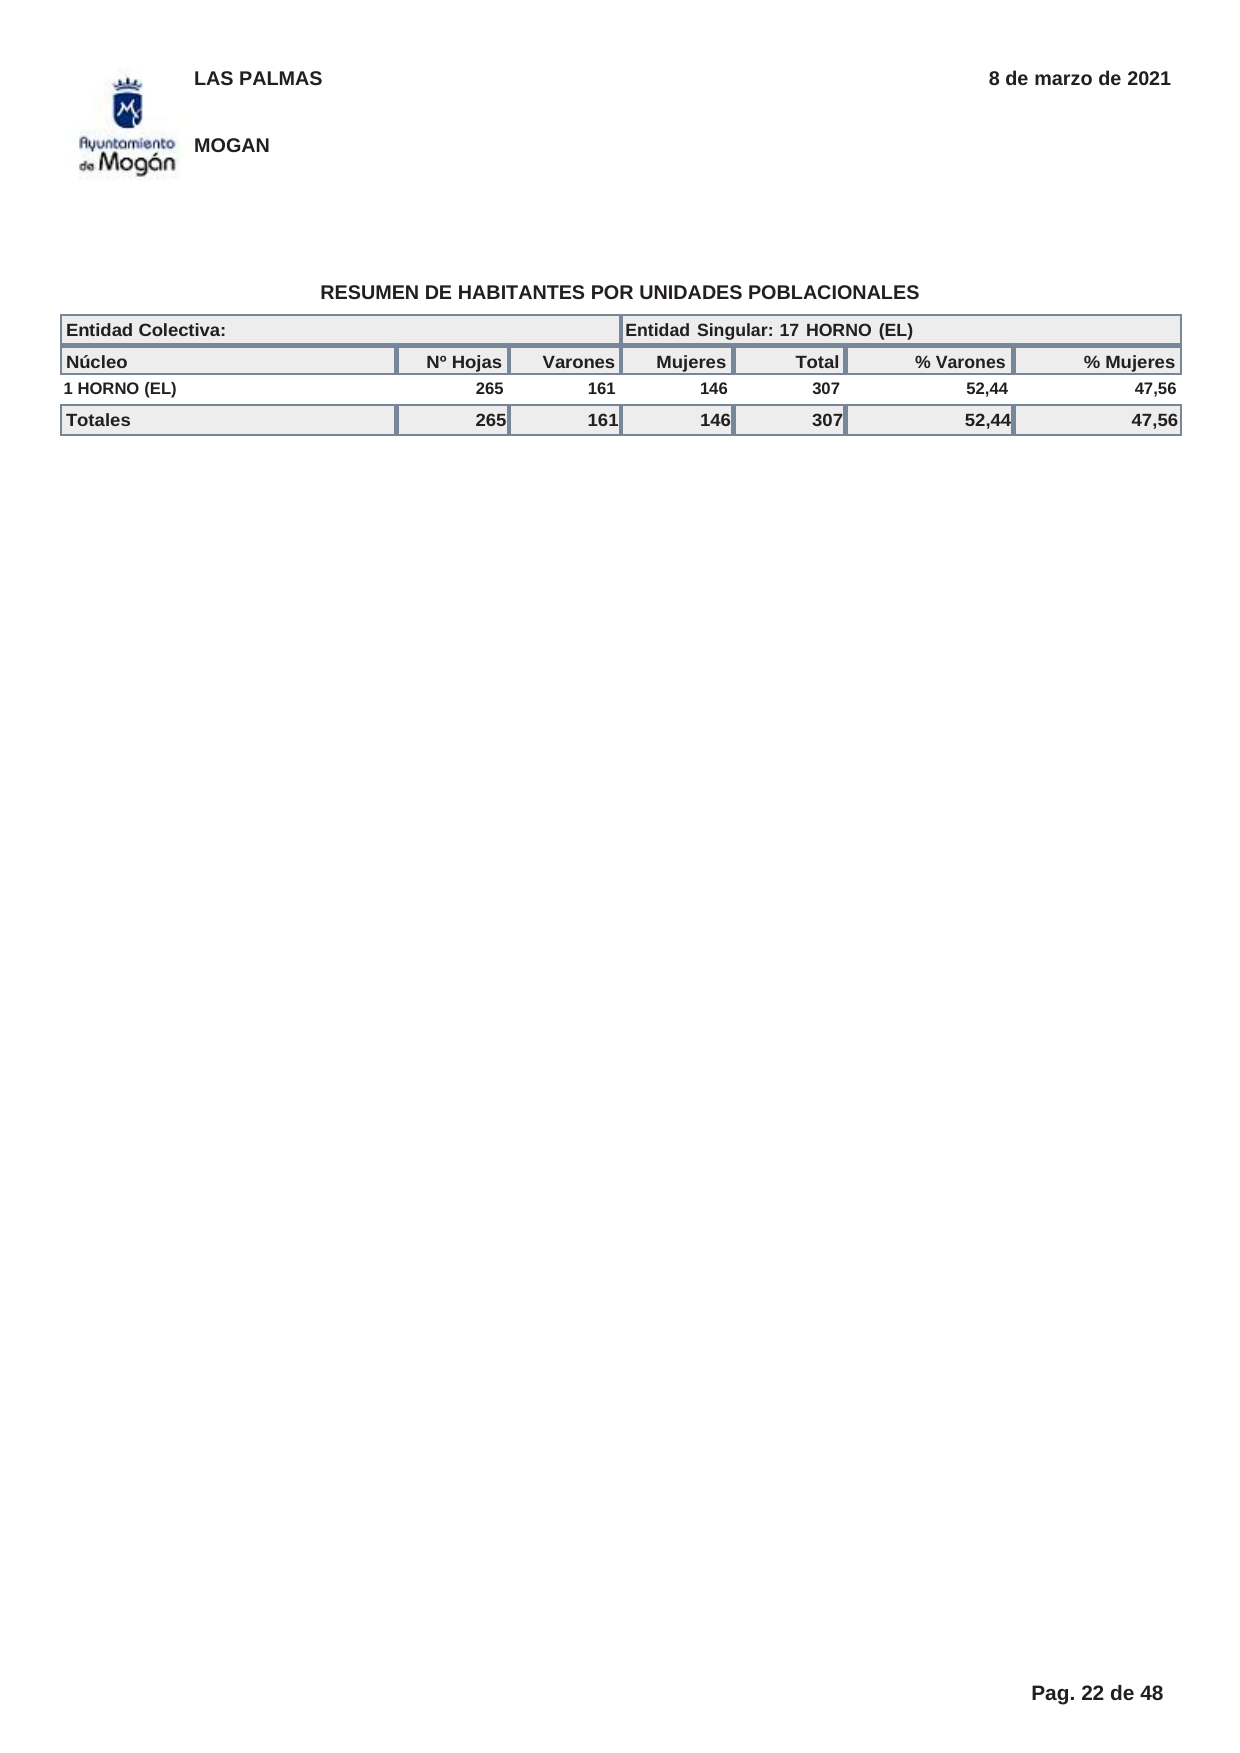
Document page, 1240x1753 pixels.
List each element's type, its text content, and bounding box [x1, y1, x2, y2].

table_header 265 [399, 406, 507, 434]
table_cell Mujeres [623, 348, 731, 373]
table_cell Varones [511, 348, 619, 373]
table_cell % Varones [848, 348, 1011, 373]
text 1 HORNO (EL) 265 161 146 307 52,44 47,56 [46, 379, 1194, 398]
table_header 47,56 [1016, 406, 1180, 434]
table_header Entidad Singular: 17 HORNO (EL) [623, 316, 1180, 343]
text RESUMEN DE HABITANTES POR UNIDADES POBLACIONALES [46, 281, 1194, 304]
table_header 52,44 [848, 406, 1011, 434]
table_cell Nº Hojas [399, 348, 507, 373]
table_header 146 [623, 406, 731, 434]
table_cell Núcleo [62, 348, 394, 373]
table_header Totales [62, 406, 394, 434]
table_header 161 [511, 406, 619, 434]
table_cell Total [736, 348, 843, 373]
table_header Entidad Colectiva: [62, 316, 619, 343]
table_cell % Mujeres [1016, 348, 1180, 373]
table_header 307 [736, 406, 843, 434]
